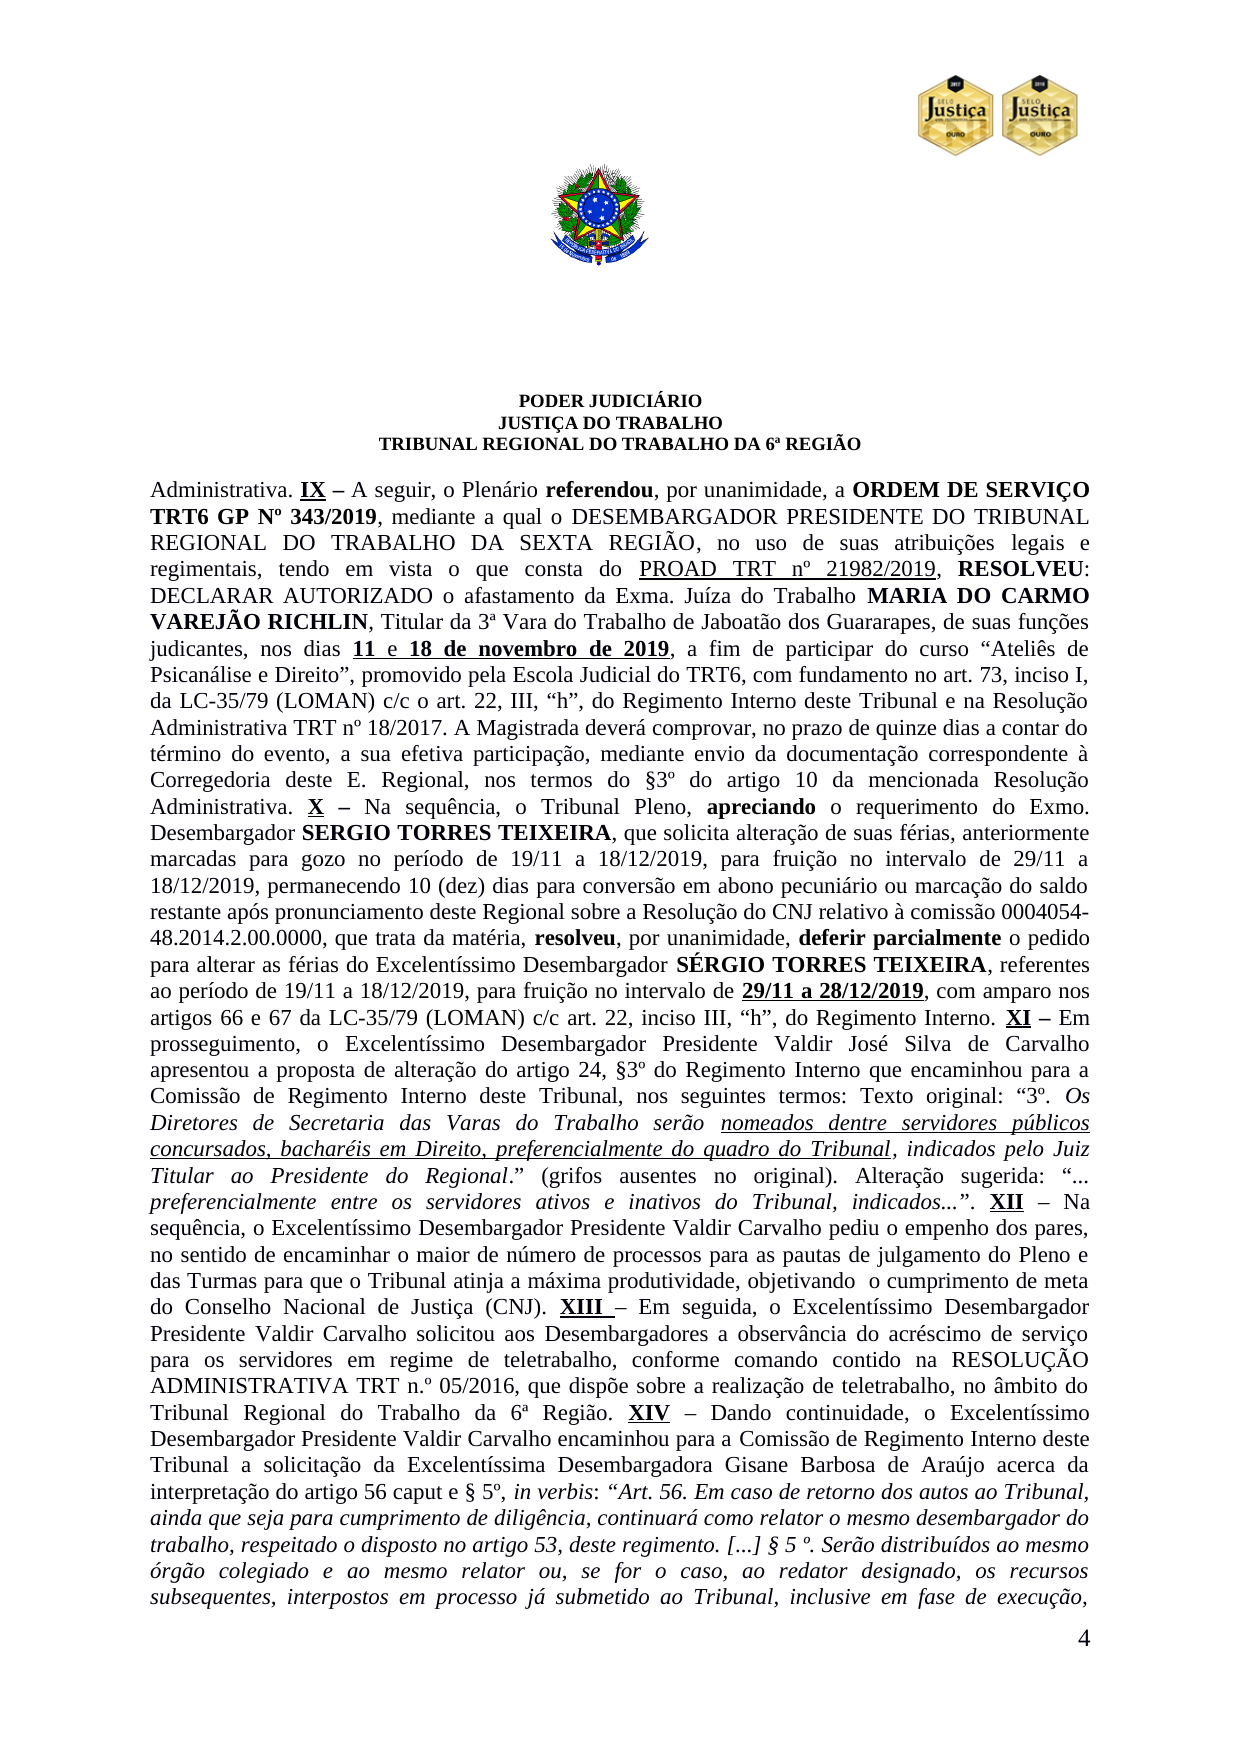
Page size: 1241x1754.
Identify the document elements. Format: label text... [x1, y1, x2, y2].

picture [918, 73, 1091, 162]
text Administrativa. IX – A seguir, o Plenário referendou, por unanimidade, a ORDEM DE SERVIÇO TRT6 GP Nº 343/2019, mediante a qual o DESEMBARGADOR PRESIDENTE DO TRIBUNAL REGIONAL DO TRABALHO DA SEXTA REGIÃO, no uso de suas atribuições legais e regimentais, tendo em vista o que consta do PROAD TRT nº 21982/2019, RESOLVEU: DECLARAR AUTORIZADO o afastamento da Exma. Juíza do Trabalho MARIA DO CARMO VAREJÃO RICHLIN, Titular da 3ª Vara do Trabalho de Jaboatão dos Guararapes, de suas funções judicantes, nos dias 11 e 18 de novembro de 2019, a fim de participar do curso “Ateliês de Psicanálise e Direito”, promovido pela Escola Judicial do TRT6, com fundamento no art. 73, inciso I, da LC-35/79 (LOMAN) c/c o art. 22, III, “h”, do Regimento Interno deste Tribunal e na Resolução Administrativa TRT nº 18/2017. A Magistrada deverá comprovar, no prazo de quinze dias a contar do término do evento, a sua efetiva participação, mediante envio da documentação correspondente à Corregedoria deste E. Regional, nos termos do §3º do artigo 10 da mencionada Resolução Administrativa. X – Na sequência, o Tribunal Pleno, apreciando o requerimento do Exmo. Desembargador SERGIO TORRES TEIXEIRA, que solicita alteração de suas férias, anteriormente marcadas para gozo no período de 19/11 a 18/12/2019, para fruição no intervalo de 29/11 a 18/12/2019, permanecendo 10 (dez) dias para conversão em abono pecuniário ou marcação do saldo restante após pronunciamento deste Regional sobre a Resolução do CNJ relativo à comissão 0004054-48.2014.2.00.0000, que trata da matéria, resolveu, por unanimidade, deferir parcialmente o pedido para alterar as férias do Excelentíssimo Desembargador SÉRGIO TORRES TEIXEIRA, referentes ao período de 19/11 a 18/12/2019, para fruição no intervalo de 29/11 a 28/12/2019, com amparo nos artigos 66 e 67 da LC-35/79 (LOMAN) c/c art. 22, inciso III, “h”, do Regimento Interno. XI – Em prosseguimento, o Excelentíssimo Desembargador Presidente Valdir José Silva de Carvalho apresentou a proposta de alteração do artigo 24, §3º do Regimento Interno que encaminhou para a Comissão de Regimento Interno deste Tribunal, nos seguintes termos: Texto original: “3º. Os Diretores de Secretaria das Varas do Trabalho serão nomeados dentre servidores públicos concursados, bacharéis em Direito, preferencialmente do quadro do Tribunal, indicados pelo Juiz Titular ao Presidente do Regional.” (grifos ausentes no original). Alteração sugerida: “... preferencialmente entre os servidores ativos e inativos do Tribunal, indicados...”. XII – Na sequência, o Excelentíssimo Desembargador Presidente Valdir Carvalho pediu o empenho dos pares, no sentido de encaminhar o maior de número de processos para as pautas de julgamento do Pleno e das Turmas para que o Tribunal atinja a máxima produtividade, objetivando o cumprimento de meta do Conselho Nacional de Justiça (CNJ). XIII – Em seguida, o Excelentíssimo Desembargador Presidente Valdir Carvalho solicitou aos Desembargadores a observância do acréscimo de serviço para os servidores em regime de teletrabalho, conforme comando contido na RESOLUÇÃO ADMINISTRATIVA TRT n.º 05/2016, que dispõe sobre a realização de teletrabalho, no âmbito do Tribunal Regional do Trabalho da 6ª Região. XIV – Dando continuidade, o Excelentíssimo Desembargador Presidente Valdir Carvalho encaminhou para a Comissão de Regimento Interno deste Tribunal a solicitação da Excelentíssima Desembargadora Gisane Barbosa de Araújo acerca da interpretação do artigo 56 caput e § 5º, in verbis: “Art. 56. Em caso de retorno dos autos ao Tribunal, ainda que seja para cumprimento de diligência, continuará como relator o mesmo desembargador do trabalho, respeitado o disposto no artigo 53, deste regimento. [...] § 5 º. Serão distribuídos ao mesmo órgão colegiado e ao mesmo relator ou, se for o caso, ao redator designado, os recursos subsequentes, interpostos em processo já submetido ao Tribunal, inclusive em fase de execução, [150, 476, 1090, 1610]
picture [545, 162, 650, 267]
